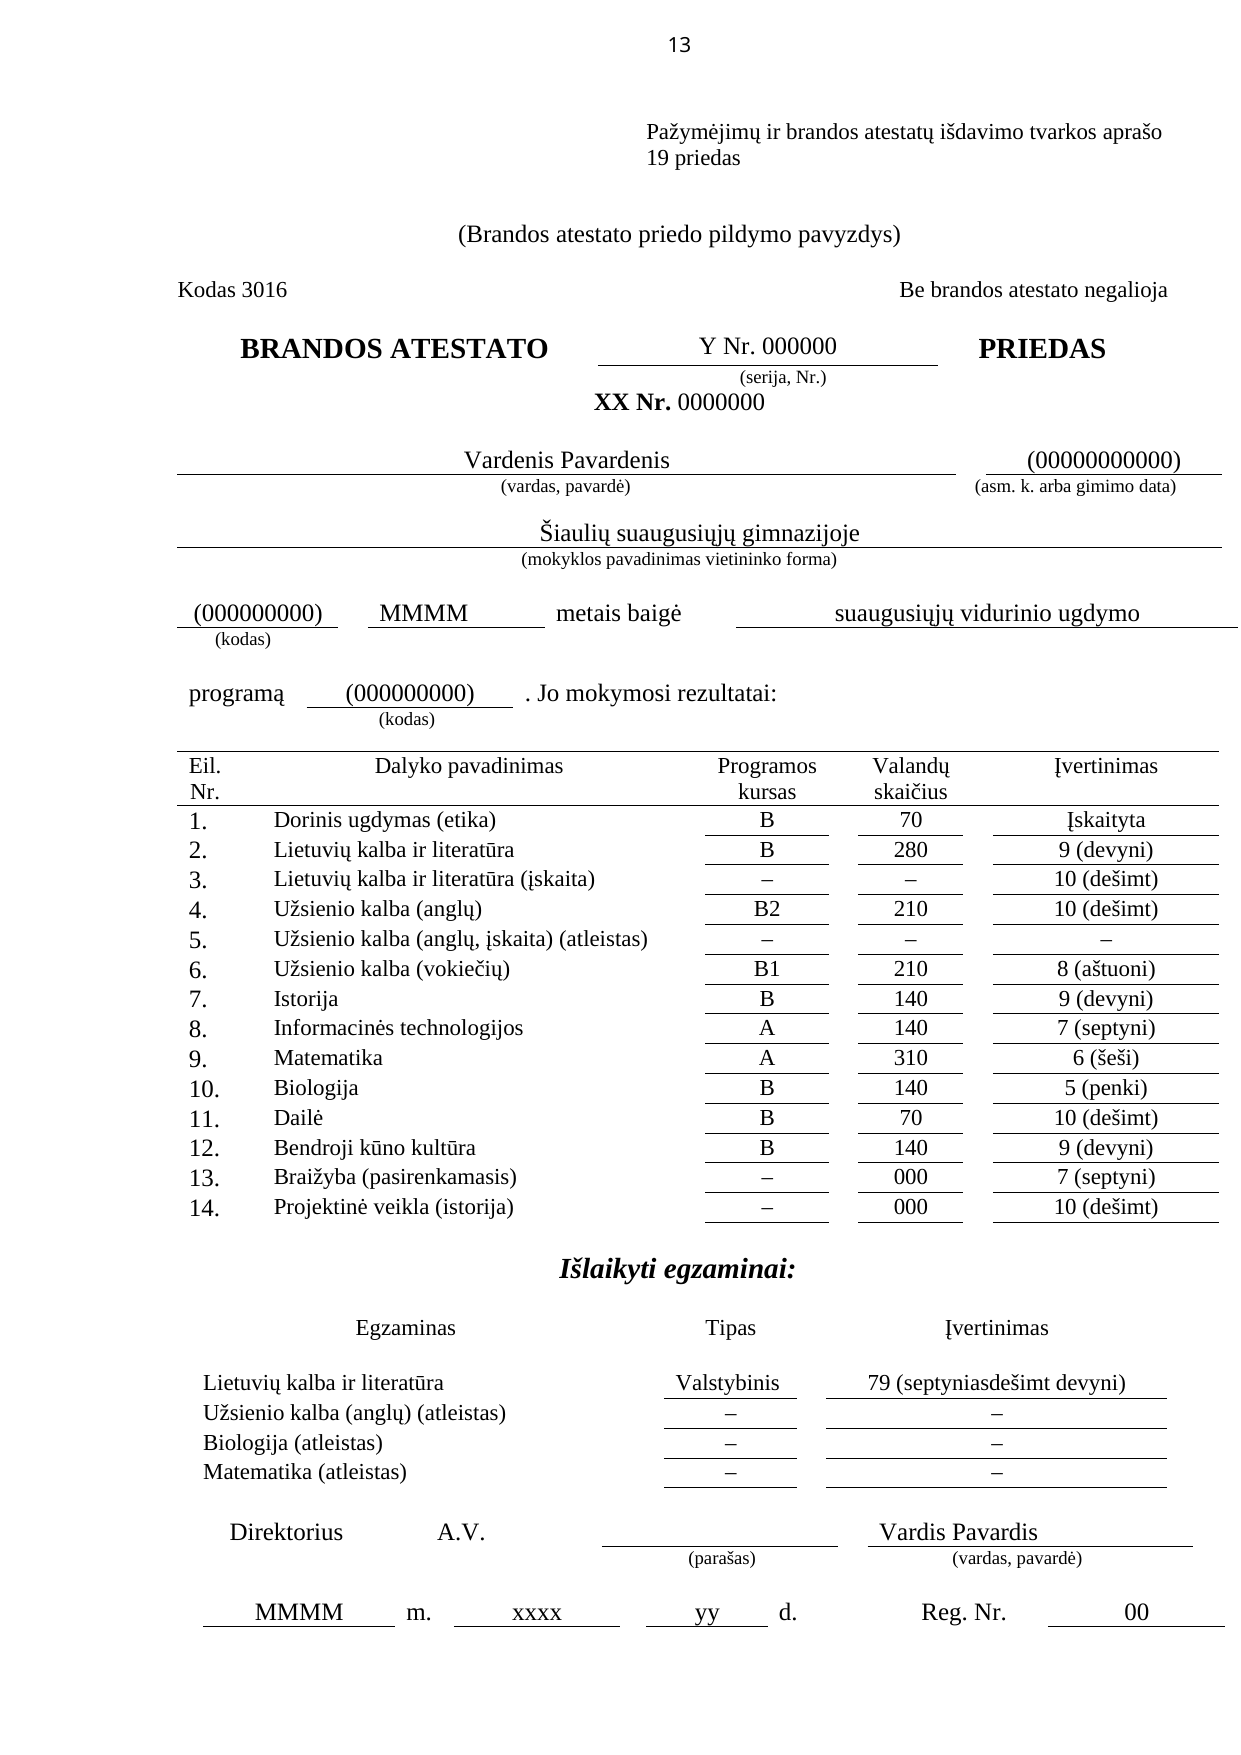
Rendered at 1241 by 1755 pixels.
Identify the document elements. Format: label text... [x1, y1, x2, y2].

table_cell – [705, 925, 829, 954]
table_cell [829, 984, 858, 1013]
table_cell [963, 1013, 993, 1043]
text (Brandos atestato priedo pildymo pavyzdys) [177, 219, 1181, 247]
table_cell [829, 1162, 858, 1192]
table_cell [676, 894, 705, 924]
table_cell 10 (dešimt) [993, 1193, 1219, 1222]
table_cell [963, 1043, 993, 1073]
table_header MMMM [203, 1597, 395, 1626]
table_cell [233, 984, 262, 1013]
table_cell 3. [177, 864, 233, 894]
table_cell [676, 984, 705, 1013]
table_cell [963, 806, 993, 834]
table_header Eil. Nr. [177, 752, 233, 805]
table_cell Informacinės technologijos [262, 1013, 676, 1043]
table_header [707, 598, 736, 627]
table_cell 79 (septyniasdešimt devyni) [826, 1369, 1167, 1398]
table_cell 4. [177, 894, 233, 924]
table_header Dalyko pavadinimas [262, 752, 676, 805]
table_header [620, 1314, 664, 1369]
table_cell Dailė [262, 1103, 676, 1132]
table_cell 7 (septyni) [993, 1014, 1219, 1043]
table_cell [963, 864, 993, 894]
table_cell [676, 1192, 705, 1222]
table_header Y Nr. 000000 [598, 331, 938, 365]
table_cell 280 [858, 836, 963, 864]
table_cell 70 [858, 806, 963, 834]
table_header programą [177, 678, 307, 707]
table_cell [676, 806, 705, 834]
table_cell [676, 864, 705, 894]
table_header Vardis Pavardis [868, 1517, 1192, 1546]
table_cell [963, 954, 993, 983]
table_cell [676, 1162, 705, 1192]
table_header [956, 445, 986, 474]
table_cell Matematika [262, 1043, 676, 1073]
table_cell [233, 806, 262, 834]
table_cell [829, 1013, 858, 1043]
table_cell 10. [177, 1073, 233, 1103]
table_header Programos kursas [705, 752, 829, 805]
table_header [838, 1517, 868, 1546]
table_cell Valstybinis [664, 1369, 797, 1398]
table_cell – [705, 1193, 829, 1222]
table_header MMMM [368, 598, 544, 627]
table_cell Bendroji kūno kultūra [262, 1133, 676, 1162]
table_cell 8. [177, 1013, 233, 1043]
table_cell [620, 1458, 664, 1487]
table_cell [963, 1162, 993, 1192]
text (mokyklos pavadinimas vietininko forma) [177, 548, 1181, 569]
table_header [602, 1517, 838, 1546]
table_cell [963, 835, 993, 864]
table_cell 10 (dešimt) [993, 865, 1219, 894]
table_cell Lietuvių kalba ir literatūra [262, 835, 676, 864]
table_cell Užsienio kalba (anglų) [262, 894, 676, 924]
text (serija, Nr.) [177, 366, 1181, 387]
table_header Reg. Nr. [841, 1597, 1048, 1626]
table_cell [233, 835, 262, 864]
table_cell 210 [858, 895, 963, 924]
table_header [963, 752, 993, 805]
table_cell 2. [177, 835, 233, 864]
table_cell Užsienio kalba (anglų) (atleistas) [192, 1398, 620, 1428]
table_header Įvertinimas [993, 752, 1219, 805]
table_cell [829, 806, 858, 834]
table_cell [620, 1428, 664, 1457]
table_cell [829, 1073, 858, 1103]
table_cell 140 [858, 1014, 963, 1043]
table_cell [963, 1133, 993, 1162]
text (kodas) [177, 628, 1181, 649]
table_header d. [768, 1597, 816, 1626]
table_cell 9 (devyni) [993, 836, 1219, 864]
table_cell 6. [177, 954, 233, 983]
table_cell B [705, 1134, 829, 1162]
table_cell 10 (dešimt) [993, 1104, 1219, 1132]
table_cell 14. [177, 1192, 233, 1222]
table_cell [963, 984, 993, 1013]
table_header Direktorius A.V. [218, 1517, 558, 1546]
table_cell [233, 1133, 262, 1162]
table_header xxxx [454, 1597, 620, 1626]
table_header Vardenis Pavardenis [177, 445, 956, 474]
table_header [569, 331, 598, 365]
table_header [816, 1597, 841, 1626]
table_header suaugusiųjų vidurinio ugdymo [736, 598, 1238, 627]
table_cell Braižyba (pasirenkamasis) [262, 1162, 676, 1192]
text XX Nr. 0000000 [177, 387, 1181, 416]
table_cell Lietuvių kalba ir literatūra [192, 1369, 620, 1398]
table_cell 140 [858, 1134, 963, 1162]
table_cell 6 (šeši) [993, 1044, 1219, 1073]
table_header [338, 598, 368, 627]
table_cell 10 (dešimt) [993, 895, 1219, 924]
table_cell Užsienio kalba (vokiečių) [262, 954, 676, 983]
table_cell 9 (devyni) [993, 985, 1219, 1013]
table_cell A [705, 1014, 829, 1043]
table_cell – [826, 1399, 1167, 1428]
text (parašas) (vardas, pavardė) [177, 1547, 1181, 1568]
table_cell [233, 1043, 262, 1073]
table_cell [620, 1398, 664, 1428]
table_cell [676, 924, 705, 954]
table_cell Biologija (atleistas) [192, 1428, 620, 1457]
table_cell [233, 1073, 262, 1103]
table_cell [676, 1043, 705, 1073]
table_header [797, 1314, 826, 1369]
table_cell 70 [858, 1104, 963, 1132]
table_cell [676, 835, 705, 864]
table_cell Užsienio kalba (anglų, įskaita) (atleistas) [262, 924, 676, 954]
table_header [938, 331, 967, 365]
table_cell [963, 1073, 993, 1103]
table_cell [797, 1369, 826, 1398]
table_cell [233, 1162, 262, 1192]
table_cell 11. [177, 1103, 233, 1132]
table_header [558, 1517, 602, 1546]
table_header PRIEDAS [967, 331, 1129, 365]
table_cell – [826, 1429, 1167, 1457]
text Pažymėjimų ir brandos atestatų išdavimo tvarkos aprašo [646, 118, 1181, 144]
table_cell Istorija [262, 984, 676, 1013]
table_cell 1. [177, 806, 233, 834]
table_cell [797, 1458, 826, 1487]
table_cell – [664, 1399, 797, 1428]
table_header (00000000000) [986, 445, 1222, 474]
table_header Įvertinimas [826, 1314, 1167, 1369]
table_cell [233, 924, 262, 954]
table_header Egzaminas [192, 1314, 620, 1369]
text Kodas 3016 Be brandos atestato negalioja [177, 276, 1181, 303]
table_cell [829, 1103, 858, 1132]
table_cell [797, 1428, 826, 1457]
table_cell [676, 954, 705, 983]
table_header [620, 1597, 646, 1626]
table_cell [233, 1192, 262, 1222]
table_header yy [646, 1597, 767, 1626]
table_header [233, 752, 262, 805]
table_header Šiaulių suaugusiųjų gimnazijoje [177, 518, 1222, 547]
table_cell [829, 1133, 858, 1162]
table_cell – [858, 865, 963, 894]
table_header metais baigė [545, 598, 707, 627]
table_cell B2 [705, 895, 829, 924]
table_cell [829, 1192, 858, 1222]
table_cell [829, 864, 858, 894]
text (kodas) [177, 708, 1181, 729]
table_cell A [705, 1044, 829, 1073]
table_cell 310 [858, 1044, 963, 1073]
table_cell [829, 1043, 858, 1073]
text 19 priedas [646, 144, 1181, 171]
table_cell – [826, 1459, 1167, 1487]
table_cell [963, 1103, 993, 1132]
table_cell [676, 1133, 705, 1162]
table_cell 140 [858, 1074, 963, 1103]
table_cell Lietuvių kalba ir literatūra (įskaita) [262, 864, 676, 894]
table_cell [620, 1369, 664, 1398]
table_cell [233, 1013, 262, 1043]
table_cell – [993, 925, 1219, 954]
table_cell B [705, 1074, 829, 1103]
table_header [829, 752, 858, 805]
table_cell 8 (aštuoni) [993, 955, 1219, 983]
table_cell 12. [177, 1133, 233, 1162]
table_header Valandų skaičius [858, 752, 963, 805]
table_cell 9. [177, 1043, 233, 1073]
table_cell Dorinis ugdymas (etika) [262, 806, 676, 834]
table_header 00 [1048, 1597, 1225, 1626]
table_cell [829, 924, 858, 954]
table_cell [829, 954, 858, 983]
table_header Tipas [664, 1314, 797, 1369]
table_header (000000000) [177, 598, 338, 627]
table_cell – [858, 925, 963, 954]
table_cell [963, 1192, 993, 1222]
table_header [676, 752, 705, 805]
table_cell [797, 1398, 826, 1428]
table_header (000000000) [307, 678, 513, 707]
text Išlaikyti egzaminai: [177, 1252, 1181, 1285]
table_cell 13. [177, 1162, 233, 1192]
table_cell – [705, 1163, 829, 1192]
table_cell 5. [177, 924, 233, 954]
table_cell B [705, 836, 829, 864]
table_cell 140 [858, 985, 963, 1013]
table_cell – [705, 865, 829, 894]
table_header m. [395, 1597, 454, 1626]
table_cell [829, 835, 858, 864]
table_cell [676, 1013, 705, 1043]
table_cell [233, 1103, 262, 1132]
table_cell Projektinė veikla (istorija) [262, 1192, 676, 1222]
table_cell B [705, 806, 829, 834]
table_header . Jo mokymosi rezultatai: [513, 678, 1237, 707]
table_header BRANDOS ATESTATO [229, 331, 568, 365]
table_cell [829, 894, 858, 924]
table_cell B [705, 1104, 829, 1132]
table_cell [233, 894, 262, 924]
table_cell [676, 1073, 705, 1103]
table_cell 5 (penki) [993, 1074, 1219, 1103]
table_cell [233, 954, 262, 983]
table_cell B1 [705, 955, 829, 983]
table_cell B [705, 985, 829, 1013]
table_cell Įskaityta [993, 806, 1219, 834]
table_cell 000 [858, 1163, 963, 1192]
table_cell 000 [858, 1193, 963, 1222]
table_cell – [664, 1459, 797, 1487]
table_cell [963, 924, 993, 954]
table_cell 7 (septyni) [993, 1163, 1219, 1192]
table_cell [233, 864, 262, 894]
table_cell [963, 894, 993, 924]
table_cell 210 [858, 955, 963, 983]
table_cell 9 (devyni) [993, 1134, 1219, 1162]
text (vardas, pavardė) (asm. k. arba gimimo data) [177, 475, 1181, 496]
table_cell Matematika (atleistas) [192, 1458, 620, 1487]
table_cell [676, 1103, 705, 1132]
table_cell 7. [177, 984, 233, 1013]
table_cell Biologija [262, 1073, 676, 1103]
table_cell – [664, 1429, 797, 1457]
